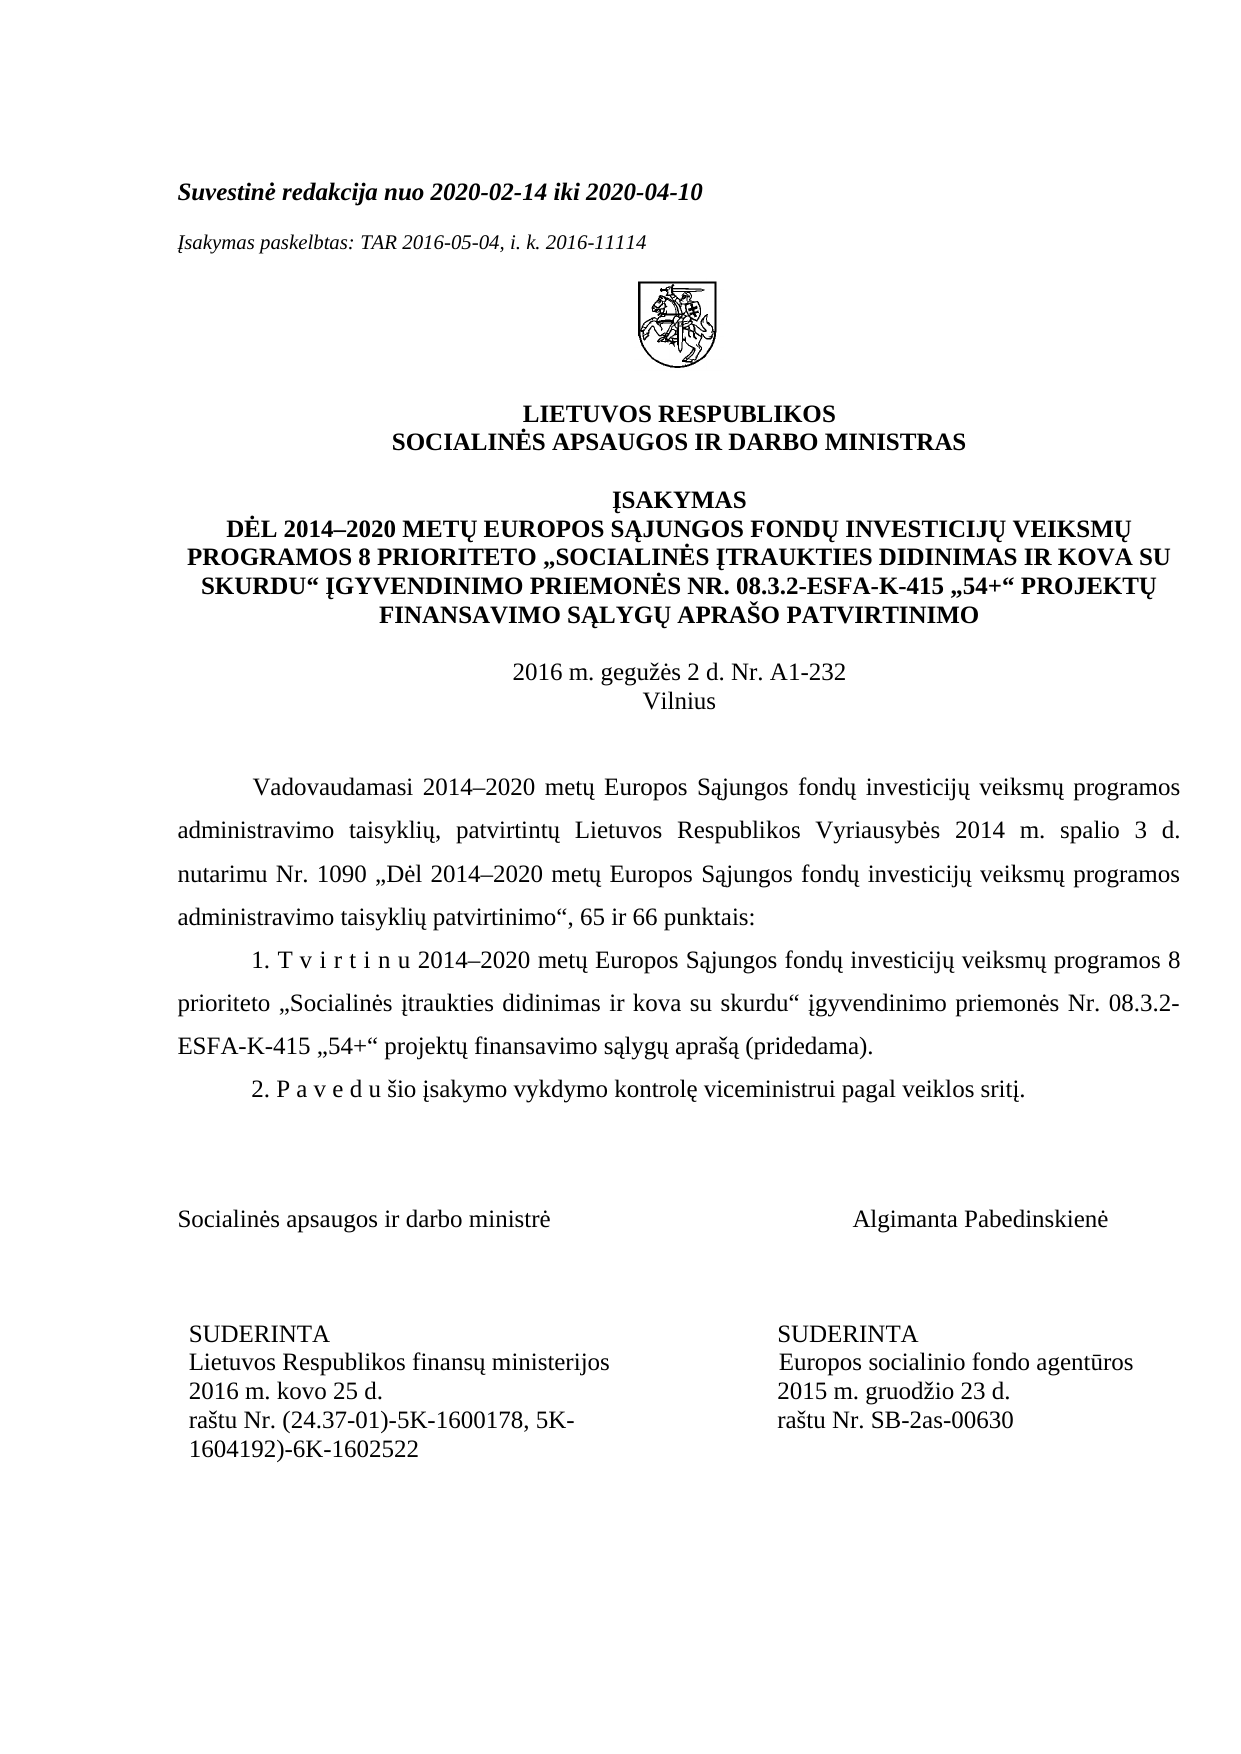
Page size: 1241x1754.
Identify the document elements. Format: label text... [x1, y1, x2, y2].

text Įsakymas paskelbtas: TAR 2016-05-04, i. k. 2016-11114 [177, 230, 1181, 254]
table_header SUDERINTA Europos socialinio fondo agentūros 2015 m. gruodžio 23 d. raštu Nr. SB-2as-00630 [660, 1319, 1144, 1462]
text Vadovaudamasi 2014–2020 metų Europos Sąjungos fondų investicijų veiksmų programos administravimo taisyklių, patvirtintų Lietuvos Respublikos Vyriausybės 2014 m. spalio 3 d. nutarimu Nr. 1090 „Dėl 2014–2020 metų Europos Sąjungos fondų investicijų veiksmų programos administravimo taisyklių patvirtinimo“, 65 ir 66 punktais: [177, 772, 1181, 931]
text 1. T v i r t i n u 2014–2020 metų Europos Sąjungos fondų investicijų veiksmų programos 8 prioriteto „Socialinės įtraukties didinimas ir kova su skurdu“ įgyvendinimo priemonės Nr. 08.3.2-ESFA-K-415 „54+“ projektų finansavimo sąlygų aprašą (pridedama). [177, 945, 1181, 1060]
text Suvestinė redakcija nuo 2020-02-14 iki 2020-04-10 [177, 177, 1181, 206]
text 2016 m. gegužės 2 d. Nr. A1-232 [177, 657, 1181, 686]
text DĖL 2014–2020 METŲ EUROPOS SĄJUNGOS FONDŲ INVESTICIJŲ VEIKSMŲ PROGRAMOS 8 PRIORITETO „SOCIALINĖS ĮTRAUKTIES DIDINIMAS IR KOVA SU SKURDU“ ĮGYVENDINIMO PRIEMONĖS NR. 08.3.2-ESFA-K-415 „54+“ PROJEKTŲ FINANSAVIMO SĄLYGŲ APRAŠO PATVIRTINIMO [177, 514, 1181, 629]
text 2. P a v e d u šio įsakymo vykdymo kontrolę viceministrui pagal veiklos sritį. [177, 1074, 1181, 1103]
text Vilnius [177, 686, 1181, 715]
text ĮSAKYMAS [177, 485, 1181, 514]
table_header SUDERINTA Lietuvos Respublikos finansų ministerijos 2016 m. kovo 25 d. raštu Nr. (24.37-01)-5K-1600178, 5K-1604192)-6K-1602522 [177, 1319, 659, 1462]
text SOCIALINĖS APSAUGOS IR DARBO MINISTRAS [177, 427, 1181, 456]
text Socialinės apsaugos ir darbo ministrė Algimanta Pabedinskienė [177, 1204, 1181, 1232]
text LIETUVOS RESPUBLIKOS [177, 399, 1181, 427]
